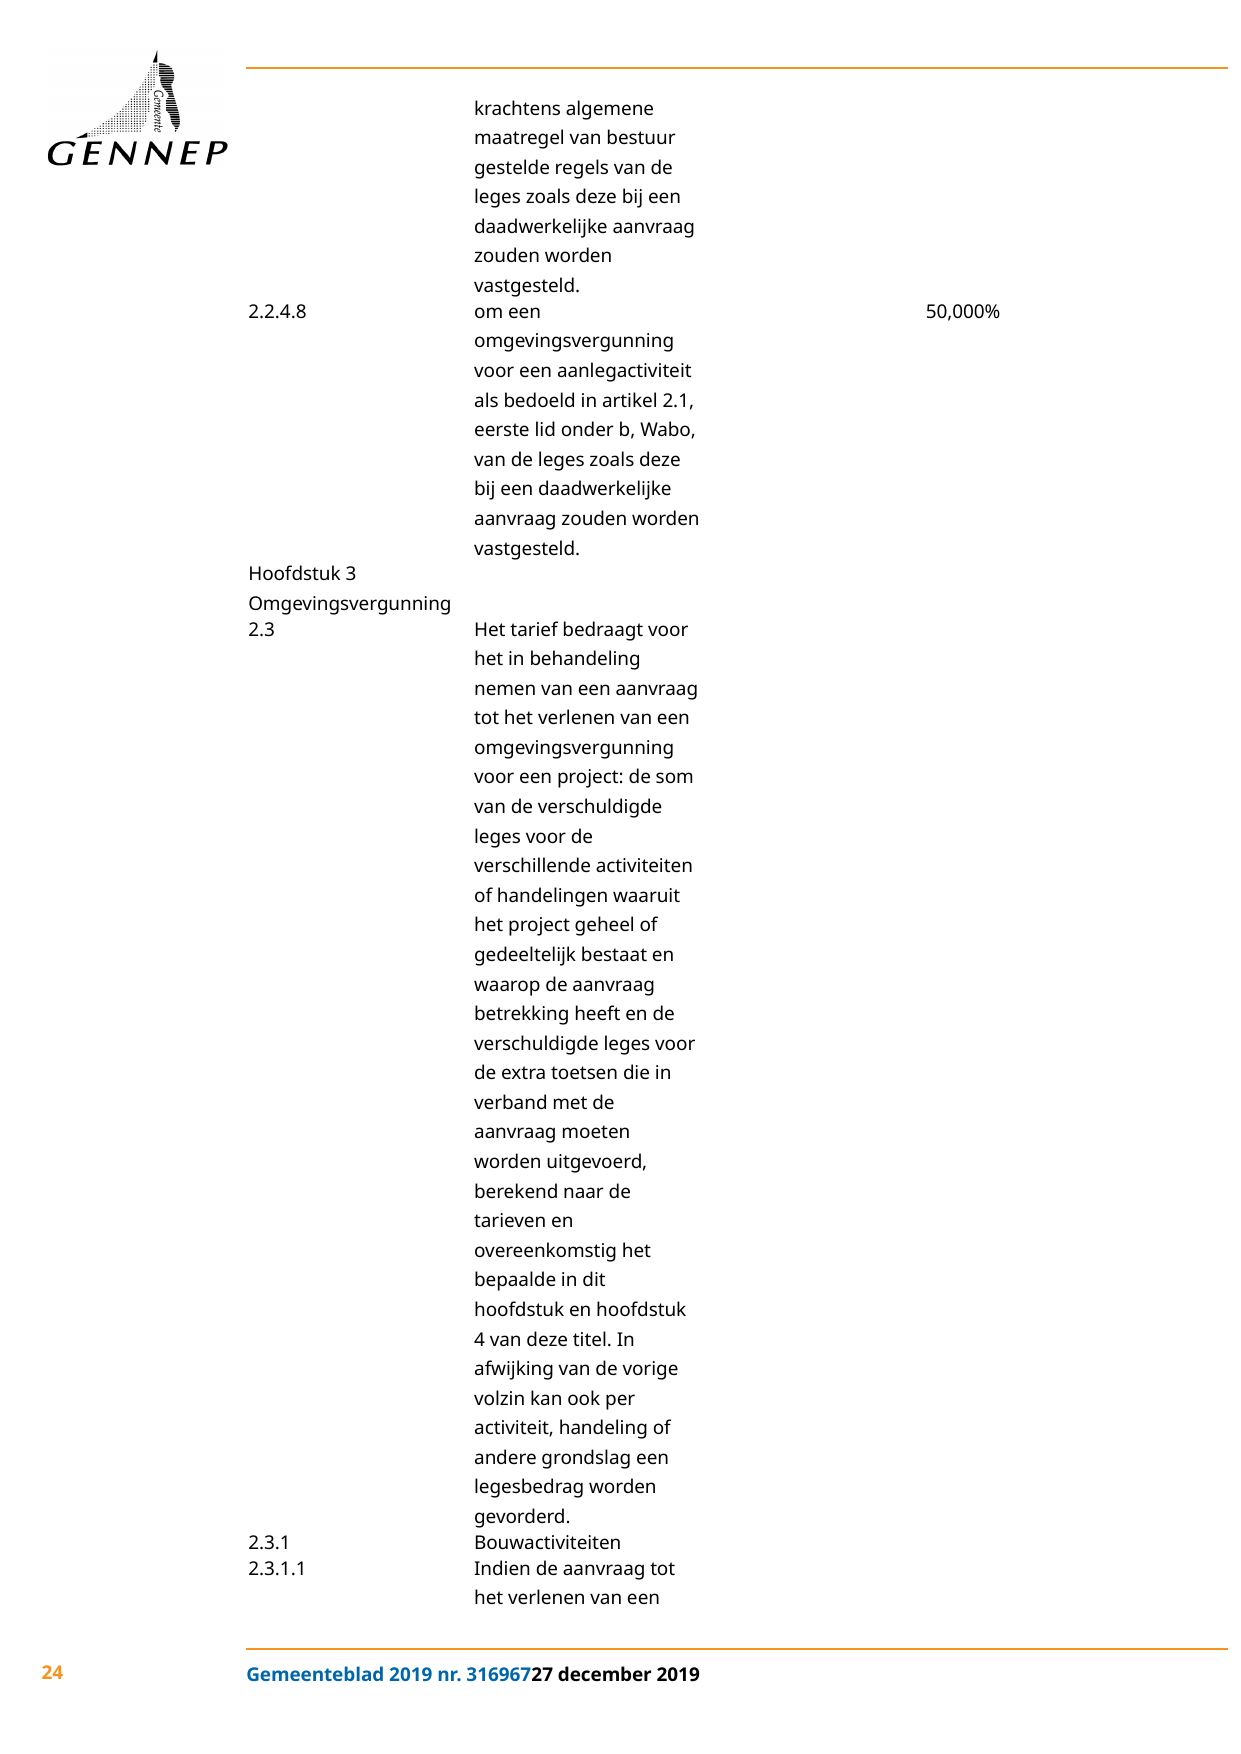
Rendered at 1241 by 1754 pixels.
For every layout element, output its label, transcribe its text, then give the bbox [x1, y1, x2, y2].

table_cell [926, 1555, 1152, 1610]
table_cell Hoofdstuk 3 Omgevingsvergunning [248, 560, 474, 616]
table_cell Indien de aanvraag tot het verlenen van een [474, 1555, 700, 1610]
table_cell [700, 298, 926, 560]
table_cell 2.3 [248, 616, 474, 1529]
table_cell krachtens algemene maatregel van bestuur gestelde regels van de leges zoals deze bij een daadwerkelijke aanvraag zouden worden vastgesteld. [474, 95, 700, 298]
table_cell [926, 1529, 1152, 1555]
table_cell 2.3.1 [248, 1529, 474, 1555]
table_cell 50,000% [926, 298, 1152, 560]
table_cell om een omgevingsvergunning voor een aanlegactiviteit als bedoeld in artikel 2.1, eerste lid onder b, Wabo, van de leges zoals deze bij een daadwerkelijke aanvraag zouden worden vastgesteld. [474, 298, 700, 560]
table_cell 2.3.1.1 [248, 1555, 474, 1610]
table_cell Bouwactiviteiten [474, 1529, 700, 1555]
table_cell [700, 616, 926, 1529]
table_cell Het tarief bedraagt voor het in behandeling nemen van een aanvraag tot het verlenen van een omgevingsvergunning voor een project: de som van de verschuldigde leges voor de verschillende activiteiten of handelingen waaruit het project geheel of gedeeltelijk bestaat en waarop de aanvraag betrekking heeft en de verschuldigde leges voor de extra toetsen die in verband met de aanvraag moeten worden uitgevoerd, berekend naar de tarieven en overeenkomstig het bepaalde in dit hoofdstuk en hoofdstuk 4 van deze titel. In afwijking van de vorige volzin kan ook per activiteit, handeling of andere grondslag een legesbedrag worden gevorderd. [474, 616, 700, 1529]
table_cell [700, 1529, 926, 1555]
table_cell [926, 616, 1152, 1529]
picture [41, 47, 231, 172]
table_cell [700, 1555, 926, 1610]
table_cell [926, 95, 1152, 298]
table_cell [700, 95, 926, 298]
table_cell [248, 95, 474, 298]
table_cell 2.2.4.8 [248, 298, 474, 560]
